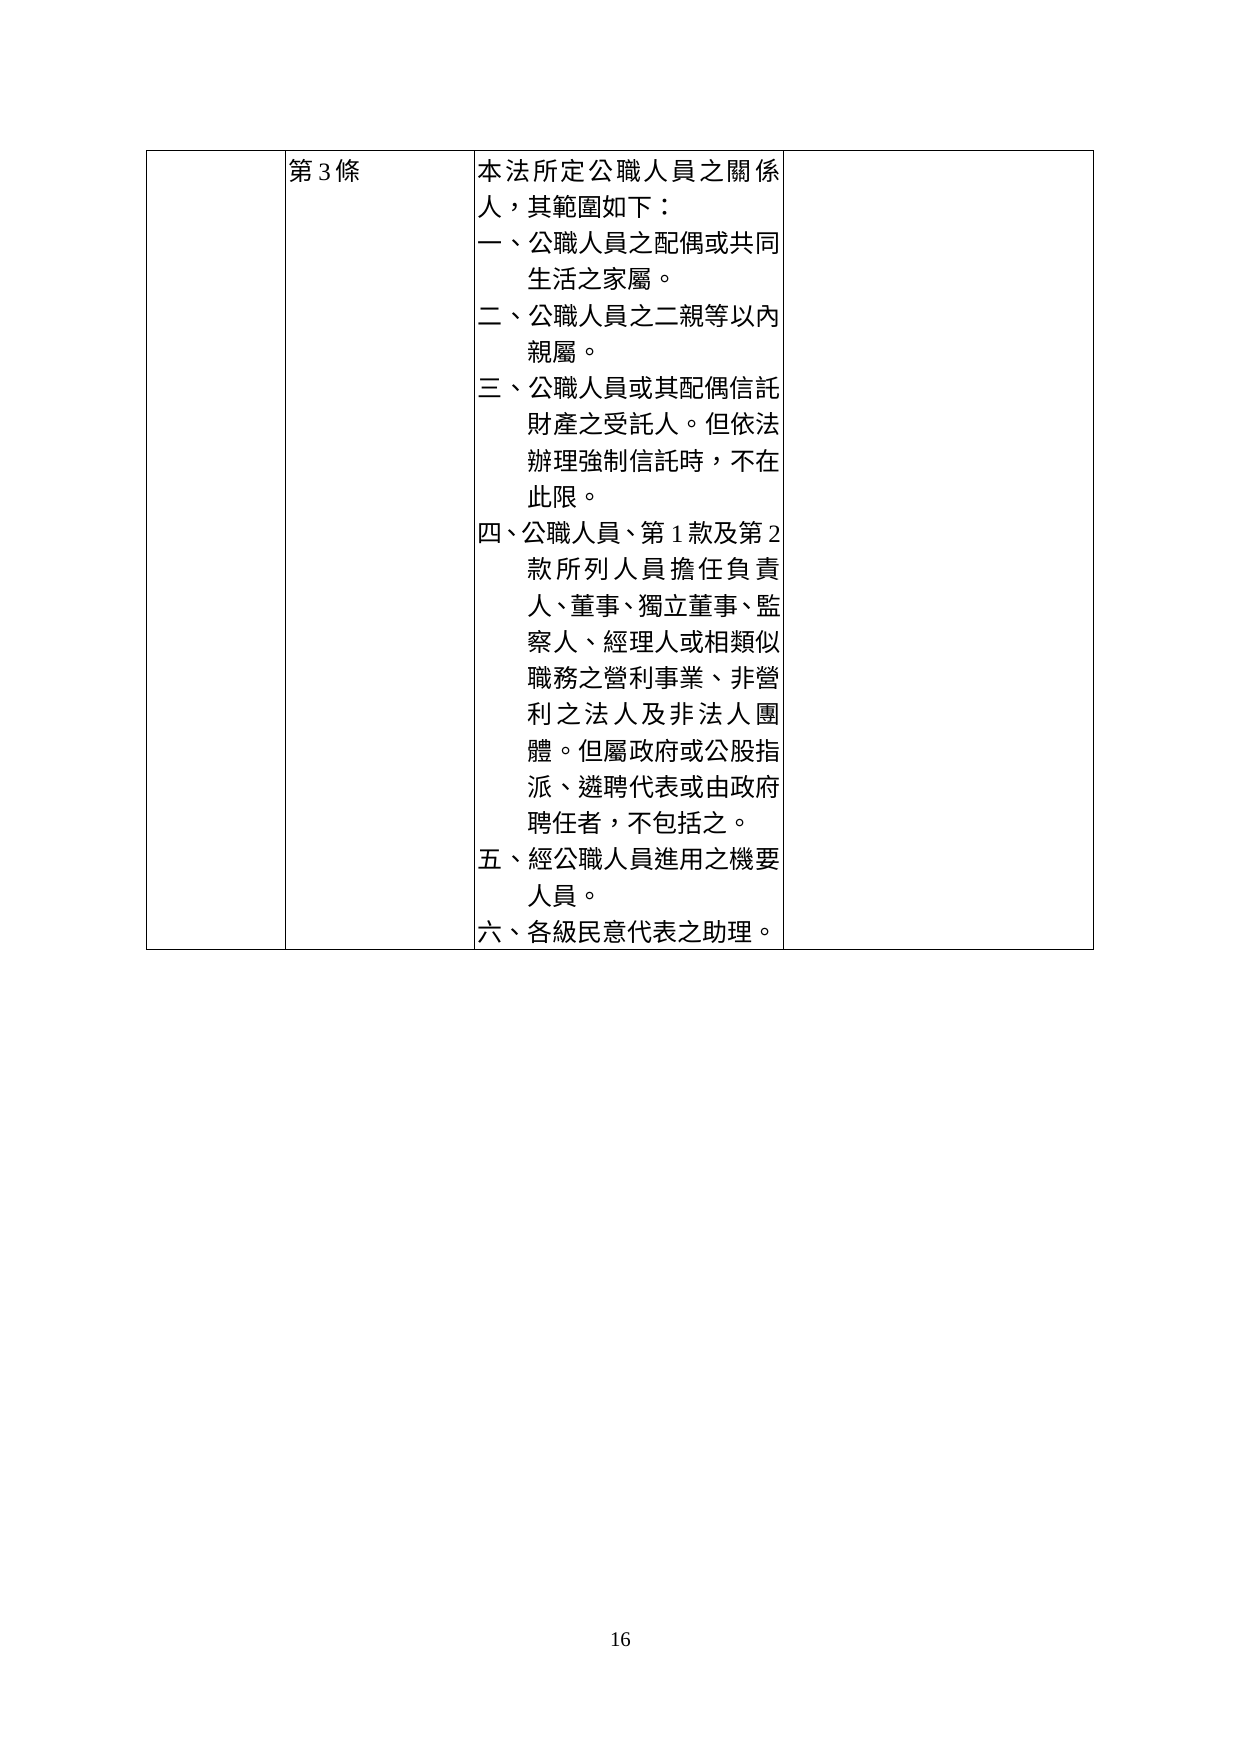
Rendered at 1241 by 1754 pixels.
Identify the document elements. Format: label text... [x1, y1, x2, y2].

table_cell 本法所定公職人員之關係人，其範圍如下： 一、公職人員之配偶或共同生活之家屬。 二、公職人員之二親等以內親屬。 三、公職人員或其配偶信託財產之受託人。但依法辦理強制信託時，不在此限。 四、公職人員、第1款及第2款所列人員擔任負責人、董事、獨立董事、監察人、經理人或相類似職務之營利事業、非營利之法人及非法人團體。但屬政府或公股指派、遴聘代表或由政府聘任者，不包括之。 五、經公職人員進用之機要人員。 六、各級民意代表之助理。 [475, 151, 783, 948]
table_cell [784, 151, 1093, 948]
table_cell 第3條 [286, 151, 474, 948]
table_cell [147, 151, 285, 948]
